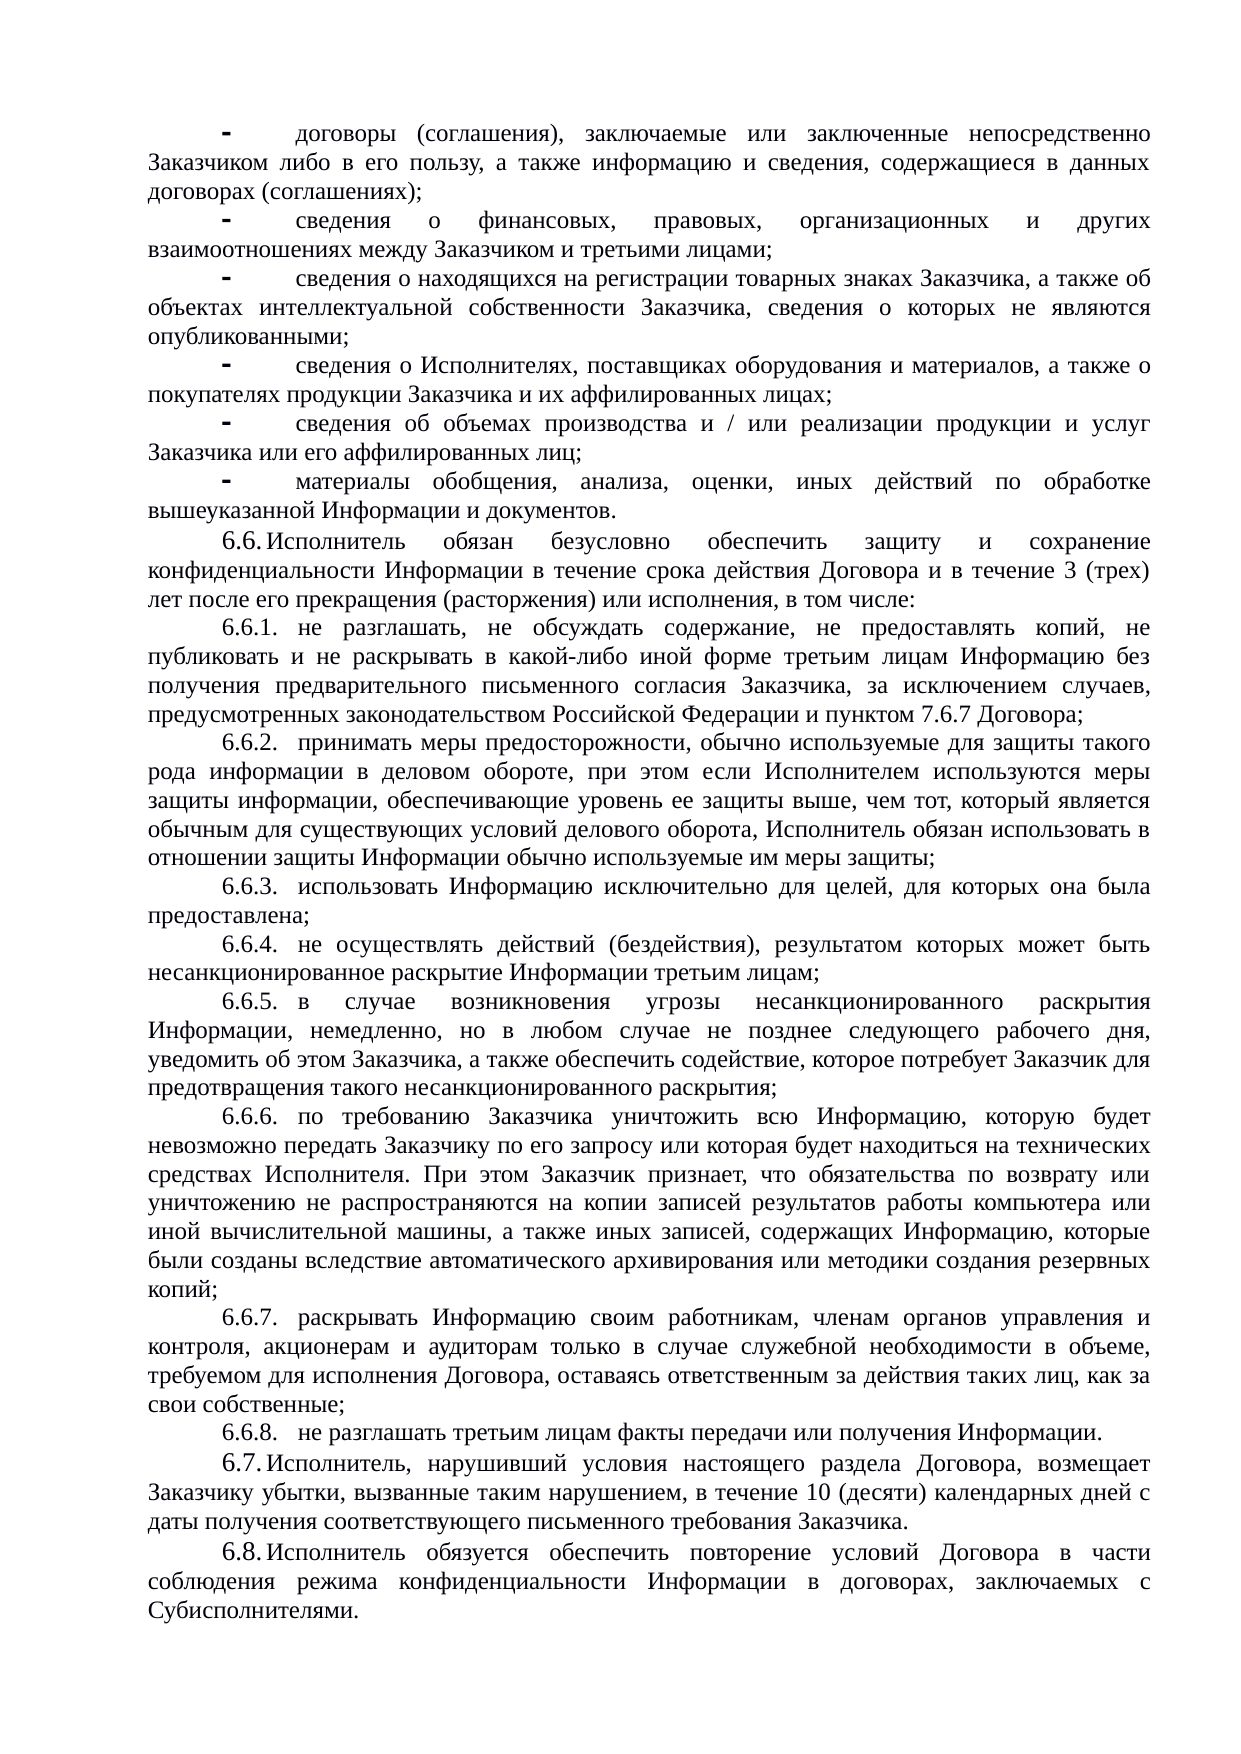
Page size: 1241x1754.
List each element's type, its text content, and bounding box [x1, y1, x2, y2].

list не осуществлять действий (бездействия), результатом которых может быть несанкционированное раскрытие Информации третьим лицам; [148, 929, 1152, 986]
list Исполнитель обязуется обеспечить повторение условий Договора в части соблюдения режима конфиденциальности Информации в договорах, заключаемых с Субисполнителями. [148, 1535, 1152, 1623]
list сведения об объемах производства и / или реализации продукции и услуг Заказчика или его аффилированных лиц; [148, 408, 1152, 466]
list сведения о Исполнителях, поставщиках оборудования и материалов, а также о покупателях продукции Заказчика и их аффилированных лицах; [148, 350, 1152, 408]
list договоры (соглашения), заключаемые или заключенные непосредственно Заказчиком либо в его пользу, а также информацию и сведения, содержащиеся в данных договорах (соглашениях); [148, 118, 1152, 205]
list Исполнитель, нарушивший условия настоящего раздела Договора, возмещает Заказчику убытки, вызванные таким нарушением, в течение 10 (десяти) календарных дней с даты получения соответствующего письменного требования Заказчика. [148, 1446, 1152, 1535]
list не разглашать, не обсуждать содержание, не предоставлять копий, не публиковать и не раскрывать в какой-либо иной форме третьим лицам Информацию без получения предварительного письменного согласия Заказчика, за исключением случаев, предусмотренных законодательством Российской Федерации и пунктом 7.6.7 Договора; [148, 612, 1152, 727]
list по требованию Заказчика уничтожить всю Информацию, которую будет невозможно передать Заказчику по его запросу или которая будет находиться на технических средствах Исполнителя. При этом Заказчик признает, что обязательства по возврату или уничтожению не распространяются на копии записей результатов работы компьютера или иной вычислительной машины, а также иных записей, содержащих Информацию, которые были созданы вследствие автоматического архивирования или методики создания резервных копий; [148, 1101, 1152, 1302]
list Исполнитель обязан безусловно обеспечить защиту и сохранение конфиденциальности Информации в течение срока действия Договора и в течение 3 (трех) лет после его прекращения (расторжения) или исполнения, в том числе: [148, 524, 1152, 612]
list сведения о финансовых, правовых, организационных и других взаимоотношениях между Заказчиком и третьими лицами; [148, 205, 1152, 263]
list сведения о находящихся на регистрации товарных знаках Заказчика, а также об объектах интеллектуальной собственности Заказчика, сведения о которых не являются опубликованными; [148, 263, 1152, 350]
list не разглашать третьим лицам факты передачи или получения Информации. [148, 1417, 1152, 1446]
list использовать Информацию исключительно для целей, для которых она была предоставлена; [148, 871, 1152, 929]
list принимать меры предосторожности, обычно используемые для защиты такого рода информации в деловом обороте, при этом если Исполнителем используются меры защиты информации, обеспечивающие уровень ее защиты выше, чем тот, который является обычным для существующих условий делового оборота, Исполнитель обязан использовать в отношении защиты Информации обычно используемые им меры защиты; [148, 727, 1152, 871]
list материалы обобщения, анализа, оценки, иных действий по обработке вышеуказанной Информации и документов. [148, 466, 1152, 524]
list в случае возникновения угрозы несанкционированного раскрытия Информации, немедленно, но в любом случае не позднее следующего рабочего дня, уведомить об этом Заказчика, а также обеспечить содействие, которое потребует Заказчик для предотвращения такого несанкционированного раскрытия; [148, 986, 1152, 1101]
list раскрывать Информацию своим работникам, членам органов управления и контроля, акционерам и аудиторам только в случае служебной необходимости в объеме, требуемом для исполнения Договора, оставаясь ответственным за действия таких лиц, как за свои собственные; [148, 1302, 1152, 1417]
